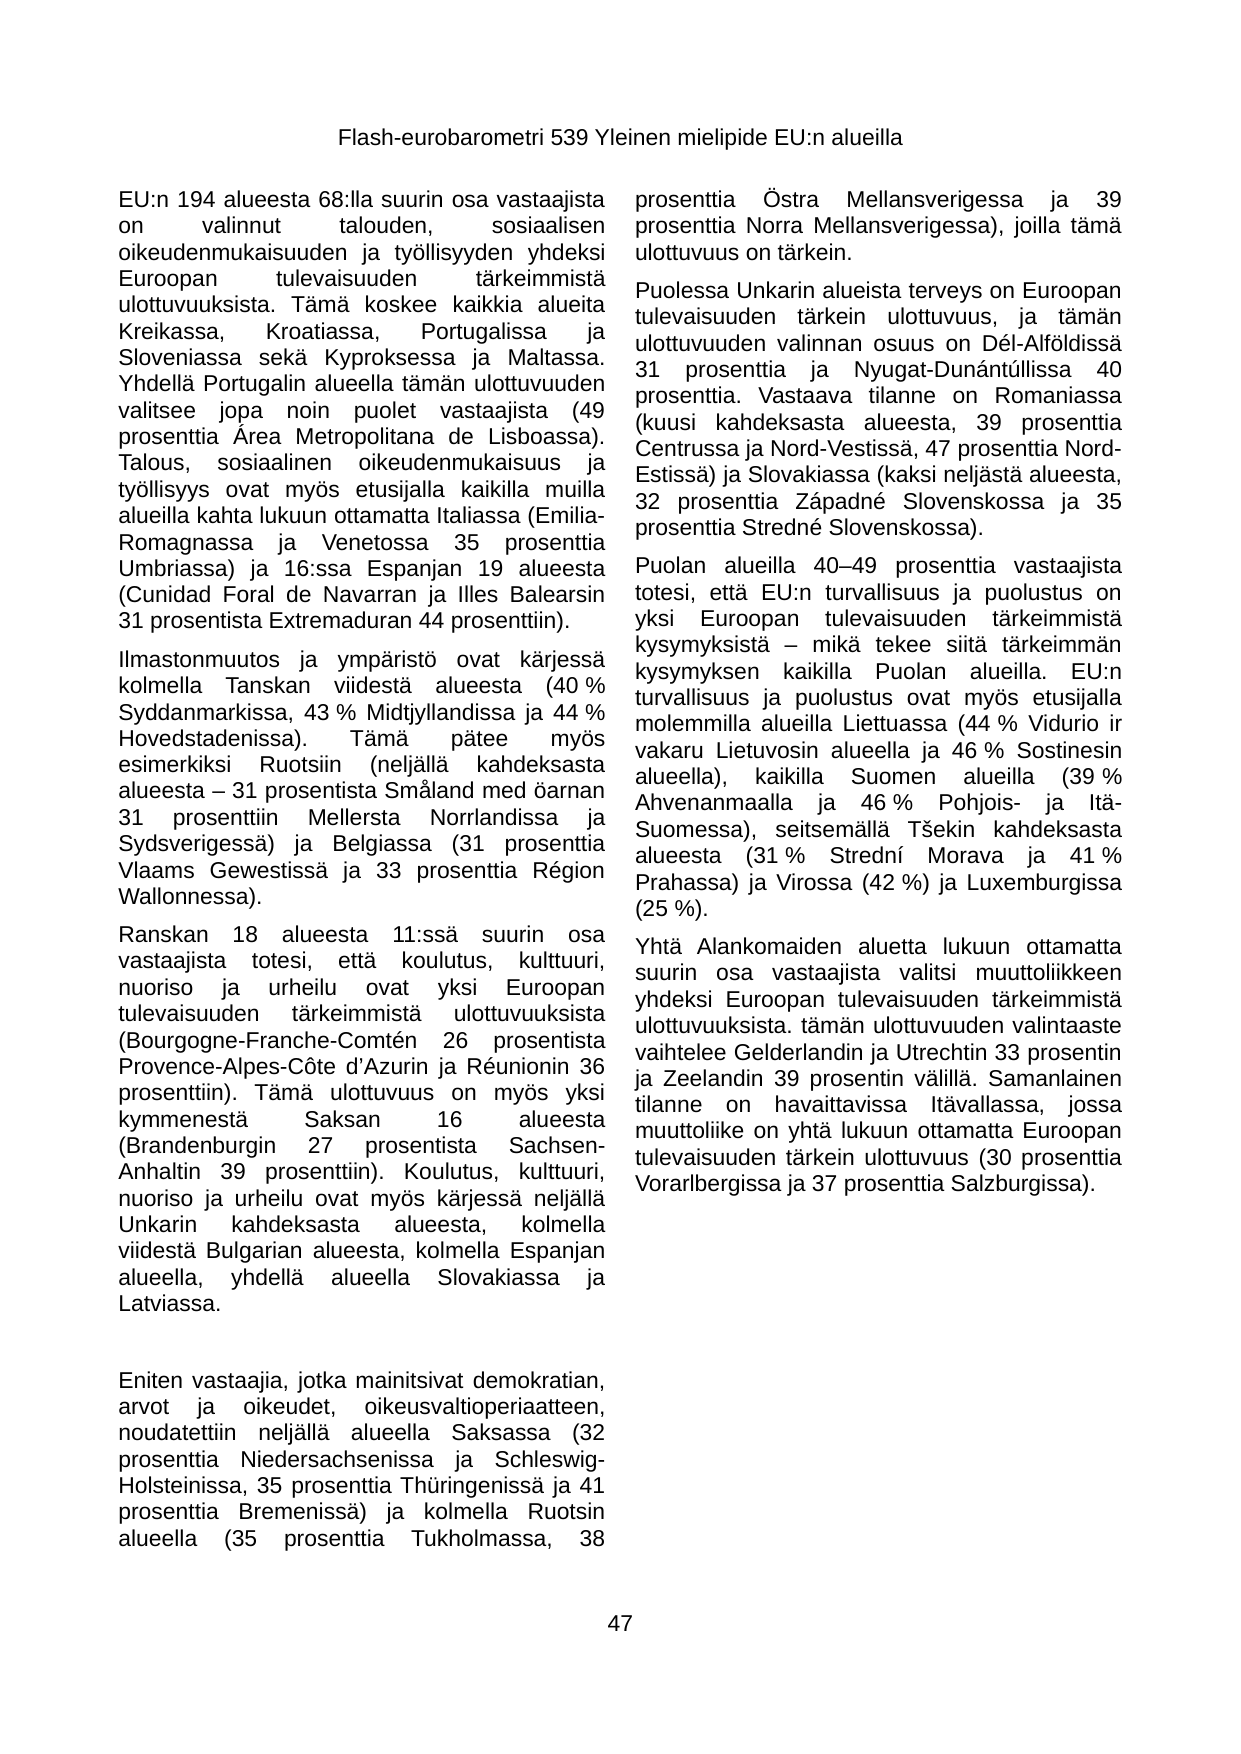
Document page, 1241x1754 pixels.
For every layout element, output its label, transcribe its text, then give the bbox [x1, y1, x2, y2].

text Eniten vastaajia, jotka mainitsivat demokratian, arvot ja oikeudet, oikeusvaltioperiaatteen, noudatettiin neljällä alueella Saksassa (32 prosenttia Niedersachsenissa ja Schleswig-Holsteinissa, 35 prosenttia Thüringenissä ja 41 prosenttia Bremenissä) ja kolmella Ruotsin alueella (35 prosenttia Tukholmassa, 38 [118, 1367, 605, 1551]
text Puolan alueilla 40–49 prosenttia vastaajista totesi, että EU:n turvallisuus ja puolustus on yksi Euroopan tulevaisuuden tärkeimmistä kysymyksistä – mikä tekee siitä tärkeimmän kysymyksen kaikilla Puolan alueilla. EU:n turvallisuus ja puolustus ovat myös etusijalla molemmilla alueilla Liettuassa (44 % Vidurio ir vakaru Lietuvosin alueella ja 46 % Sostinesin alueella), kaikilla Suomen alueilla (39 % Ahvenanmaalla ja 46 % Pohjois- ja Itä-Suomessa), seitsemällä Tšekin kahdeksasta alueesta (31 % Strední Morava ja 41 % Prahassa) ja Virossa (42 %) ja Luxemburgissa (25 %). [635, 552, 1122, 921]
text Ilmastonmuutos ja ympäristö ovat kärjessä kolmella Tanskan viidestä alueesta (40 % Syddanmarkissa, 43 % Midtjyllandissa ja 44 % Hovedstadenissa). Tämä pätee myös esimerkiksi Ruotsiin (neljällä kahdeksasta alueesta – 31 prosentista Småland med öarnan 31 prosenttiin Mellersta Norrlandissa ja Sydsverigessä) ja Belgiassa (31 prosenttia Vlaams Gewestissä ja 33 prosenttia Région Wallonnessa). [118, 646, 605, 909]
text prosenttia Östra Mellansverigessa ja 39 prosenttia Norra Mellansverigessa), joilla tämä ulottuvuus on tärkein. [635, 186, 1122, 265]
text Puolessa Unkarin alueista terveys on Euroopan tulevaisuuden tärkein ulottuvuus, ja tämän ulottuvuuden valinnan osuus on Dél-Alföldissä 31 prosenttia ja Nyugat-Dunántúllissa 40 prosenttia. Vastaava tilanne on Romaniassa (kuusi kahdeksasta alueesta, 39 prosenttia Centrussa ja Nord-Vestissä, 47 prosenttia Nord-Estissä) ja Slovakiassa (kaksi neljästä alueesta, 32 prosenttia Západné Slovenskossa ja 35 prosenttia Stredné Slovenskossa). [635, 277, 1122, 540]
text Ranskan 18 alueesta 11:ssä suurin osa vastaajista totesi, että koulutus, kulttuuri, nuoriso ja urheilu ovat yksi Euroopan tulevaisuuden tärkeimmistä ulottuvuuksista (Bourgogne-Franche-Comtén 26 prosentista Provence-Alpes-Côte d’Azurin ja Réunionin 36 prosenttiin). Tämä ulottuvuus on myös yksi kymmenestä Saksan 16 alueesta (Brandenburgin 27 prosentista Sachsen-Anhaltin 39 prosenttiin). Koulutus, kulttuuri, nuoriso ja urheilu ovat myös kärjessä neljällä Unkarin kahdeksasta alueesta, kolmella viidestä Bulgarian alueesta, kolmella Espanjan alueella, yhdellä alueella Slovakiassa ja Latviassa. [118, 921, 605, 1316]
text EU:n 194 alueesta 68:lla suurin osa vastaajista on valinnut talouden, sosiaalisen oikeudenmukaisuuden ja työllisyyden yhdeksi Euroopan tulevaisuuden tärkeimmistä ulottuvuuksista. Tämä koskee kaikkia alueita Kreikassa, Kroatiassa, Portugalissa ja Sloveniassa sekä Kyproksessa ja Maltassa. Yhdellä Portugalin alueella tämän ulottuvuuden valitsee jopa noin puolet vastaajista (49 prosenttia Área Metropolitana de Lisboassa). Talous, sosiaalinen oikeudenmukaisuus ja työllisyys ovat myös etusijalla kaikilla muilla alueilla kahta lukuun ottamatta Italiassa (Emilia-Romagnassa ja Venetossa 35 prosenttia Umbriassa) ja 16:ssa Espanjan 19 alueesta (Cunidad Foral de Navarran ja Illes Balearsin 31 prosentista Extremaduran 44 prosenttiin). [118, 186, 605, 634]
text Yhtä Alankomaiden aluetta lukuun ottamatta suurin osa vastaajista valitsi muuttoliikkeen yhdeksi Euroopan tulevaisuuden tärkeimmistä ulottuvuuksista. tämän ulottuvuuden valintaaste vaihtelee Gelderlandin ja Utrechtin 33 prosentin ja Zeelandin 39 prosentin välillä. Samanlainen tilanne on havaittavissa Itävallassa, jossa muuttoliike on yhtä lukuun ottamatta Euroopan tulevaisuuden tärkein ulottuvuus (30 prosenttia Vorarlbergissa ja 37 prosenttia Salzburgissa). [635, 933, 1122, 1197]
